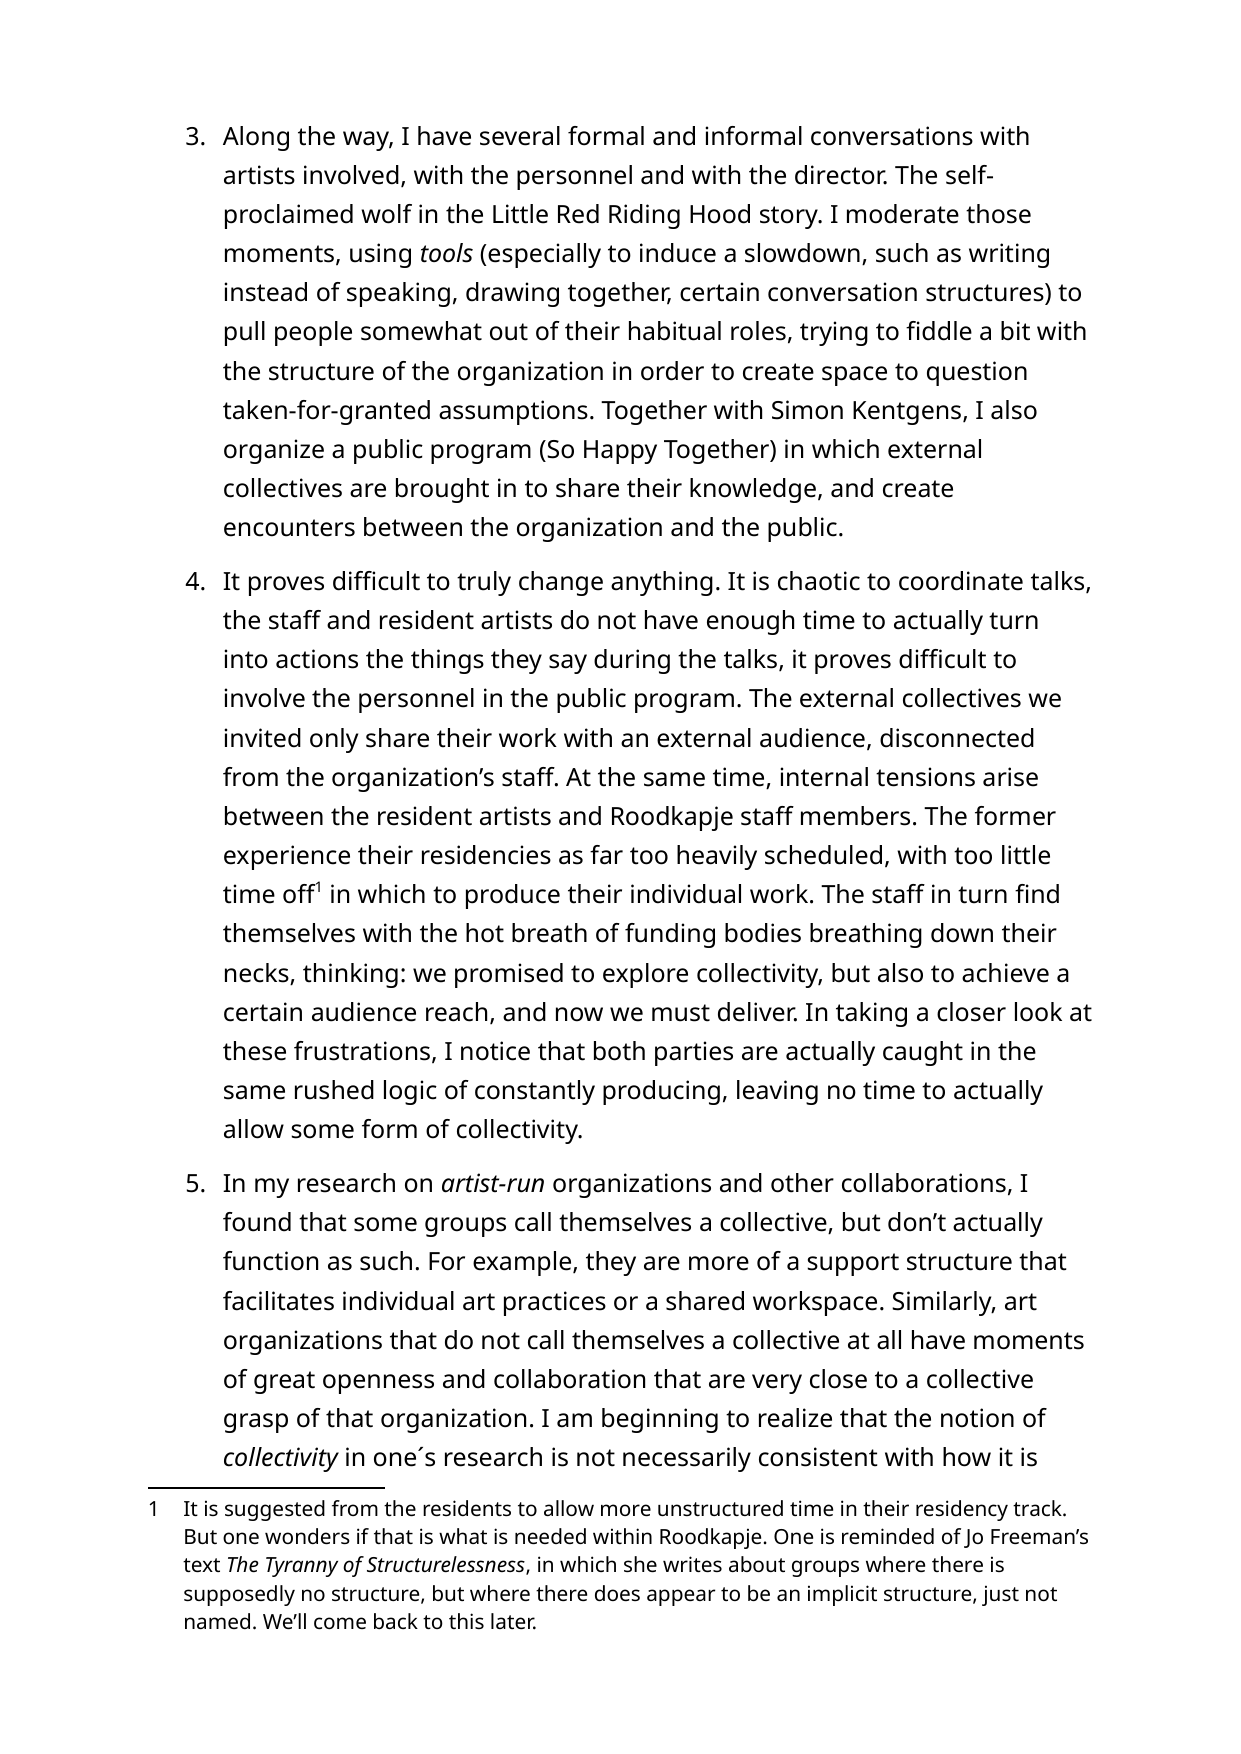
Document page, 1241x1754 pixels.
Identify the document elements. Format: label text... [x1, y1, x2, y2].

list It is suggested from the residents to allow more unstructured time in their residency track. But one wonders if that is what is needed within Roodkapje. One is reminded of Jo Freeman’s text The Tyranny of Structurelessness, in which she writes about groups where there is supposedly no structure, but where there does appear to be an implicit structure, just not named. We’ll come back to this later. [148, 1494, 1093, 1636]
list Along the way, I have several formal and informal conversations with artists involved, with the personnel and with the director. The self-proclaimed wolf in the Little Red Riding Hood story. I moderate those moments, using tools (especially to induce a slowdown, such as writing instead of speaking, drawing together, certain conversation structures) to pull people somewhat out of their habitual roles, trying to fiddle a bit with the structure of the organization in order to create space to question taken-for-granted assumptions. Together with Simon Kentgens, I also organize a public program (So Happy Together) in which external collectives are brought in to share their knowledge, and create encounters between the organization and the public. [185, 118, 1093, 544]
list It proves difficult to truly change anything. It is chaotic to coordinate talks, the staff and resident artists do not have enough time to actually turn into actions the things they say during the talks, it proves difficult to involve the personnel in the public program. The external collectives we invited only share their work with an external audience, disconnected from the organization’s staff. At the same time, internal tensions arise between the resident artists and Roodkapje staff members. The former experience their residencies as far too heavily scheduled, with too little time off in which to produce their individual work. The staff in turn find themselves with the hot breath of funding bodies breathing down their necks, thinking: we promised to explore collectivity, but also to achieve a certain audience reach, and now we must deliver. In taking a closer look at these frustrations, I notice that both parties are actually caught in the same rushed logic of constantly producing, leaving no time to actually allow some form of collectivity. [185, 563, 1093, 1146]
list In my research on artist-run organizations and other collaborations, I found that some groups call themselves a collective, but don’t actually function as such. For example, they are more of a support structure that facilitates individual art practices or a shared workspace. Similarly, art organizations that do not call themselves a collective at all have moments of great openness and collaboration that are very close to a collective grasp of that organization. I am beginning to realize that the notion of collectivity in one´s research is not necessarily consistent with how it is [185, 1166, 1093, 1474]
